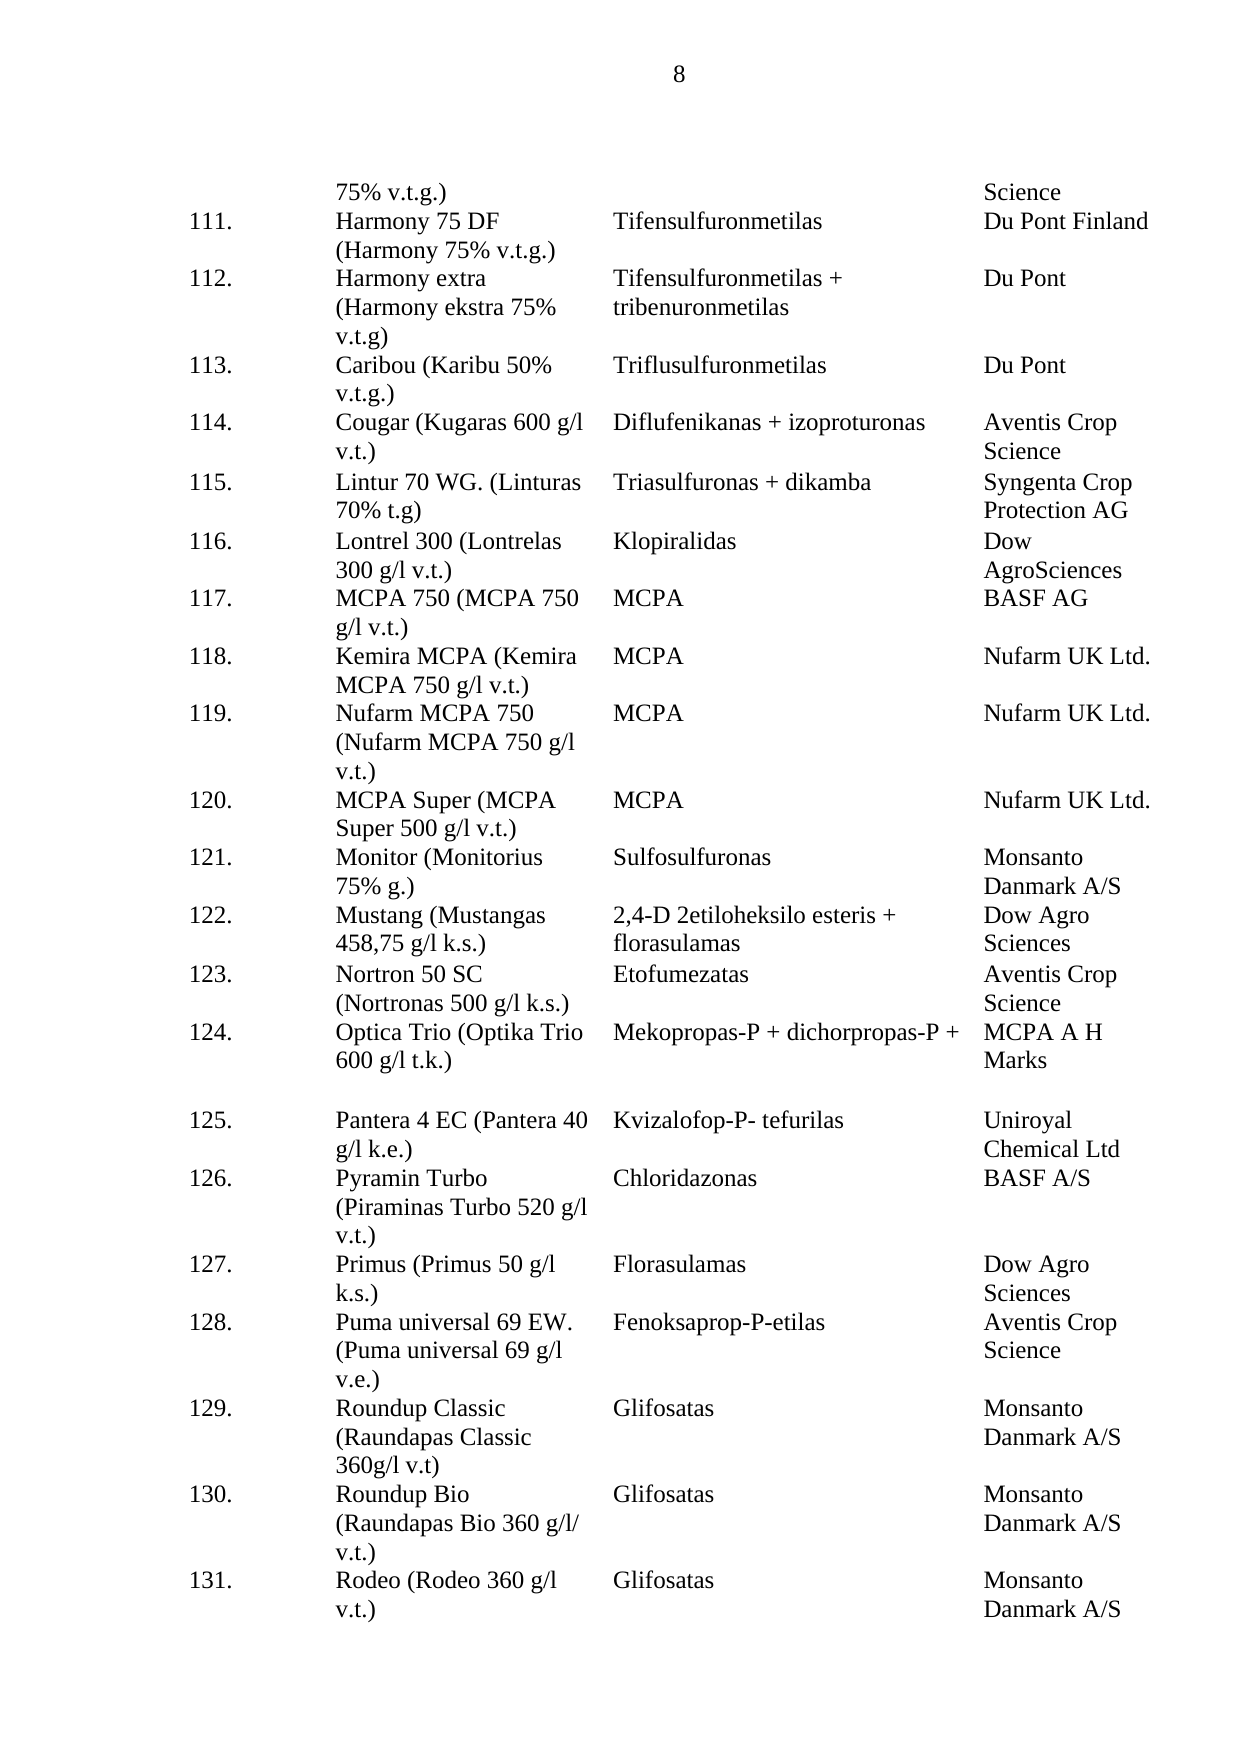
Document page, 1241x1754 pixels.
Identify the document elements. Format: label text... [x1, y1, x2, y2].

table_cell Monsanto Danmark A/S [972, 1393, 1181, 1479]
table_cell Primus (Primus 50 g/l k.s.) [324, 1249, 602, 1307]
table_cell 115. [177, 467, 324, 526]
table_cell Nortron 50 SC (Nortronas 500 g/l k.s.) [324, 959, 602, 1017]
table_cell MCPA Super (MCPA Super 500 g/l v.t.) [324, 785, 602, 842]
table_cell Nufarm UK Ltd. [972, 785, 1181, 842]
table_cell Aventis Crop Science [972, 1307, 1181, 1393]
table_cell Optica Trio (Optika Trio 600 g/l t.k.) [324, 1017, 602, 1106]
table_cell Syngenta Crop Protection AG [972, 467, 1181, 526]
table_cell BASF AG [972, 584, 1181, 641]
table_cell 124. [177, 1017, 324, 1106]
table_cell Tifensulfuronmetilas + tribenuronmetilas [602, 264, 972, 350]
table_cell Roundup Bio (Raundapas Bio 360 g/l/ v.t.) [324, 1479, 602, 1566]
table_cell BASF A/S [972, 1163, 1181, 1249]
table_cell Dow Agro Sciences [972, 1249, 1181, 1307]
table_cell MCPA [602, 641, 972, 698]
table_cell Harmony 75 DF (Harmony 75% v.t.g.) [324, 206, 602, 263]
table_cell Du Pont Finland [972, 206, 1181, 263]
table_cell MCPA [602, 584, 972, 641]
table_cell 118. [177, 641, 324, 698]
table_cell Etofumezatas [602, 959, 972, 1017]
table_cell Cougar (Kugaras 600 g/l v.t.) [324, 407, 602, 467]
table_cell MCPA A H Marks [972, 1017, 1181, 1106]
table_cell 126. [177, 1163, 324, 1249]
table_cell Pyramin Turbo (Piraminas Turbo 520 g/l v.t.) [324, 1163, 602, 1249]
table_cell Rodeo (Rodeo 360 g/l v.t.) [324, 1566, 602, 1623]
table_cell Nufarm UK Ltd. [972, 641, 1181, 698]
table_cell 111. [177, 206, 324, 263]
table_cell Du Pont [972, 264, 1181, 350]
table_cell Dow AgroSciences [972, 526, 1181, 583]
table_cell Uniroyal Chemical Ltd [972, 1106, 1181, 1163]
table_cell Aventis Crop Science [972, 407, 1181, 467]
table_cell Triasulfuronas + dikamba [602, 467, 972, 526]
table_cell Glifosatas [602, 1393, 972, 1479]
table_cell 120. [177, 785, 324, 842]
table_cell Lintur 70 WG. (Linturas 70% t.g) [324, 467, 602, 526]
table_cell 125. [177, 1106, 324, 1163]
table_cell [177, 177, 324, 206]
table_cell Harmony extra (Harmony ekstra 75% v.t.g) [324, 264, 602, 350]
table_cell 117. [177, 584, 324, 641]
table_cell MCPA 750 (MCPA 750 g/l v.t.) [324, 584, 602, 641]
table_cell Triflusulfuronmetilas [602, 350, 972, 407]
table_cell Monsanto Danmark A/S [972, 1479, 1181, 1566]
table_cell Klopiralidas [602, 526, 972, 583]
table_cell 127. [177, 1249, 324, 1307]
table_cell Mustang (Mustangas 458,75 g/l k.s.) [324, 900, 602, 959]
table_cell 129. [177, 1393, 324, 1479]
table_cell 130. [177, 1479, 324, 1566]
table_cell Du Pont [972, 350, 1181, 407]
table_cell 122. [177, 900, 324, 959]
table_cell 2,4-D 2etiloheksilo esteris + florasulamas [602, 900, 972, 959]
table_cell Diflufenikanas + izoproturonas [602, 407, 972, 467]
table_cell Puma universal 69 EW. (Puma universal 69 g/l v.e.) [324, 1307, 602, 1393]
table_cell Fenoksaprop-P-etilas [602, 1307, 972, 1393]
table_cell MCPA [602, 785, 972, 842]
table_cell Mekopropas-P + dichorpropas-P + [602, 1017, 972, 1106]
table_cell Roundup Classic (Raundapas Classic 360g/l v.t) [324, 1393, 602, 1479]
table_cell Pantera 4 EC (Pantera 40 g/l k.e.) [324, 1106, 602, 1163]
table_cell Caribou (Karibu 50% v.t.g.) [324, 350, 602, 407]
table_cell Sulfosulfuronas [602, 842, 972, 900]
table_cell Dow Agro Sciences [972, 900, 1181, 959]
table_cell 116. [177, 526, 324, 583]
table_cell 123. [177, 959, 324, 1017]
table_cell Kvizalofop-P- tefurilas [602, 1106, 972, 1163]
table_cell Monsanto Danmark A/S [972, 842, 1181, 900]
table_cell Kemira MCPA (Kemira MCPA 750 g/l v.t.) [324, 641, 602, 698]
table_cell Glifosatas [602, 1479, 972, 1566]
table_cell 113. [177, 350, 324, 407]
table_cell Monsanto Danmark A/S [972, 1566, 1181, 1623]
table_cell 114. [177, 407, 324, 467]
table_cell 121. [177, 842, 324, 900]
table_cell 119. [177, 699, 324, 785]
table_cell 128. [177, 1307, 324, 1393]
table_cell Tifensulfuronmetilas [602, 206, 972, 263]
table_cell 75% v.t.g.) [324, 177, 602, 206]
table_cell Florasulamas [602, 1249, 972, 1307]
table_cell Monitor (Monitorius 75% g.) [324, 842, 602, 900]
table_cell Nufarm MCPA 750 (Nufarm MCPA 750 g/l v.t.) [324, 699, 602, 785]
table_cell 131. [177, 1566, 324, 1623]
table_cell Nufarm UK Ltd. [972, 699, 1181, 785]
table_cell 112. [177, 264, 324, 350]
table_cell Science [972, 177, 1181, 206]
table_cell Aventis Crop Science [972, 959, 1181, 1017]
table_cell [602, 177, 972, 206]
table_cell Chloridazonas [602, 1163, 972, 1249]
table_cell Glifosatas [602, 1566, 972, 1623]
table_cell MCPA [602, 699, 972, 785]
table_cell Lontrel 300 (Lontrelas 300 g/l v.t.) [324, 526, 602, 583]
